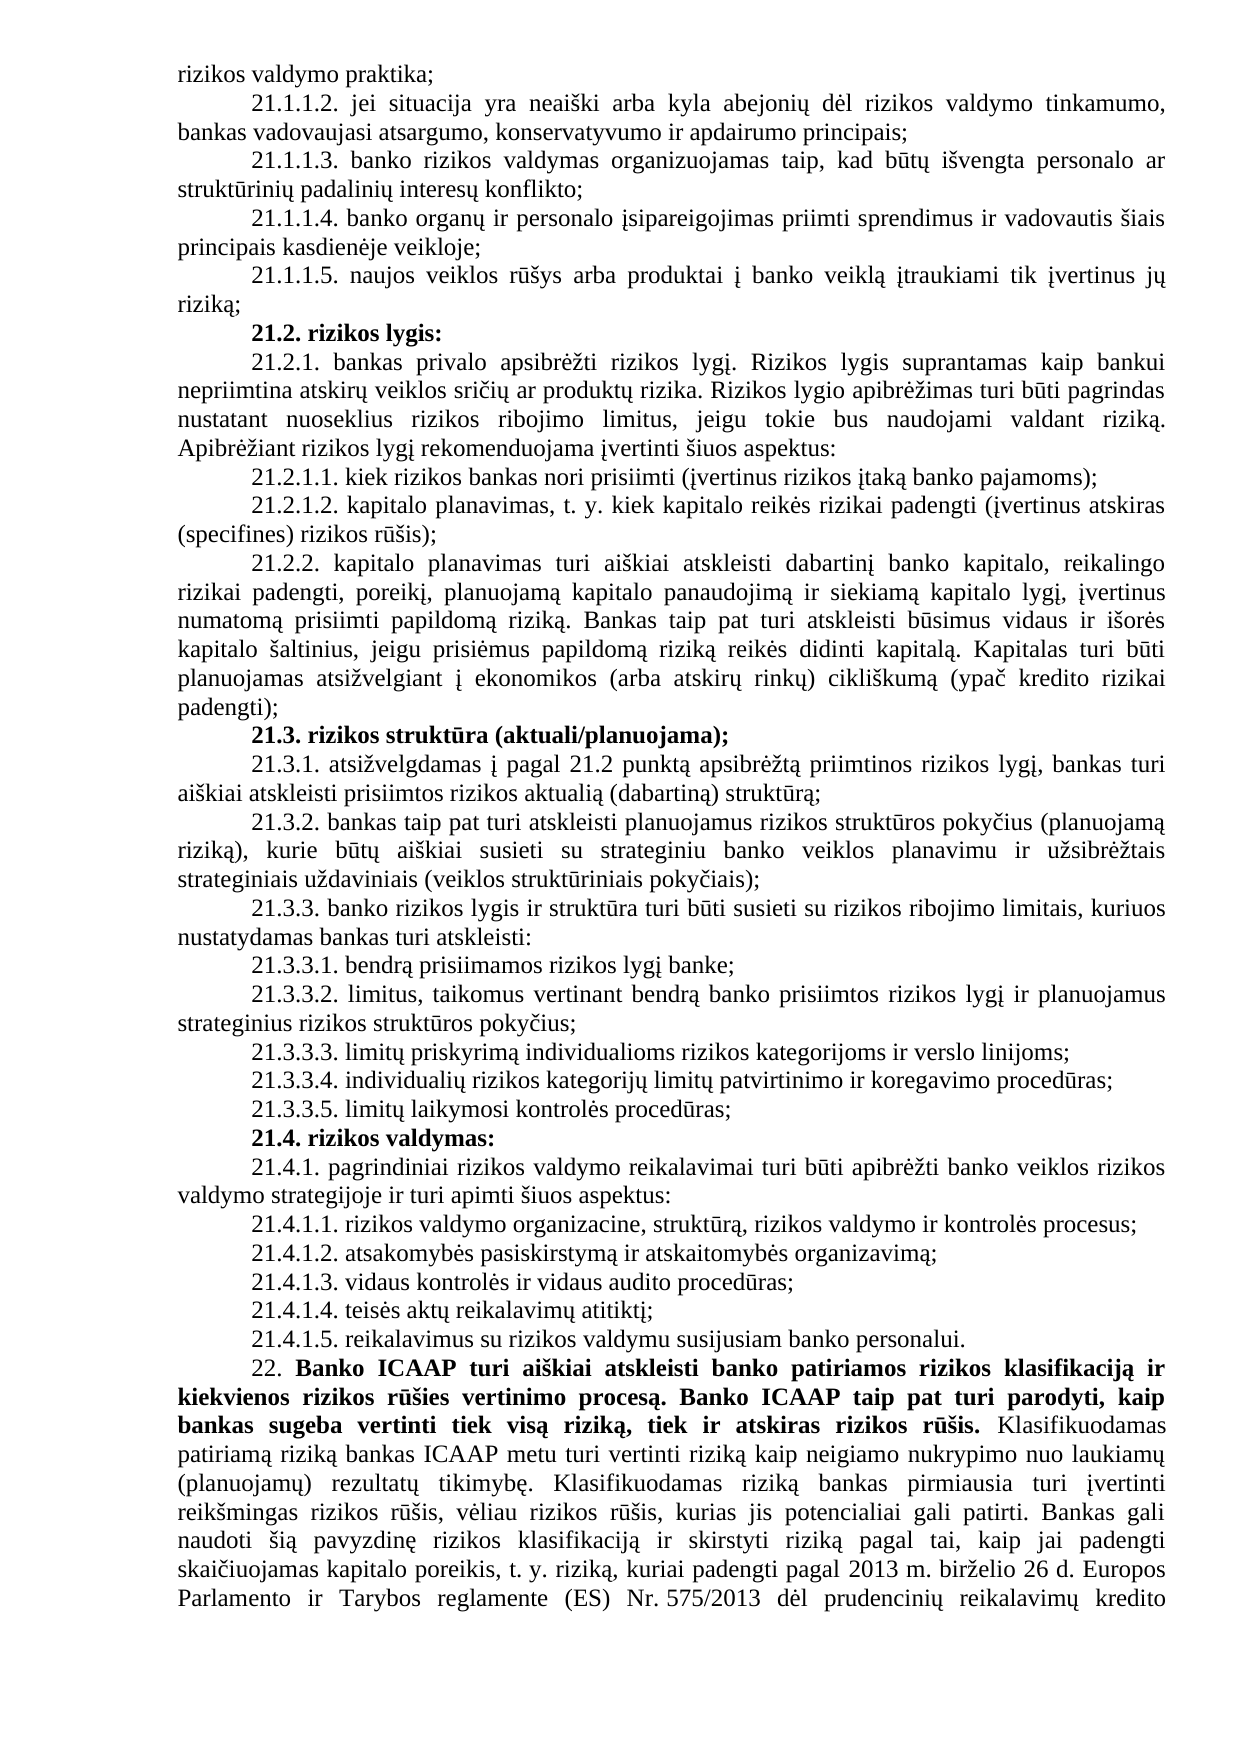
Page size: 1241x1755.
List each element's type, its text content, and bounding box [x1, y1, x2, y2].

text 21.3.3. banko rizikos lygis ir struktūra turi būti susieti su rizikos ribojimo limitais, kuriuos nustatydamas bankas turi atskleisti: [177, 893, 1166, 950]
text 21.4.1.3. vidaus kontrolės ir vidaus audito procedūras; [177, 1267, 1166, 1295]
text 21.2.1.2. kapitalo planavimas, t. y. kiek kapitalo reikės rizikai padengti (įvertinus atskiras (specifines) rizikos rūšis); [177, 490, 1166, 548]
text 21.4.1. pagrindiniai rizikos valdymo reikalavimai turi būti apibrėžti banko veiklos rizikos valdymo strategijoje ir turi apimti šiuos aspektus: [177, 1152, 1166, 1209]
text 21.1.1.4. banko organų ir personalo įsipareigojimas priimti sprendimus ir vadovautis šiais principais kasdienėje veikloje; [177, 203, 1166, 260]
text 21.2.1. bankas privalo apsibrėžti rizikos lygį. Rizikos lygis suprantamas kaip bankui nepriimtina atskirų veiklos sričių ar produktų rizika. Rizikos lygio apibrėžimas turi būti pagrindas nustatant nuoseklius rizikos ribojimo limitus, jeigu tokie bus naudojami valdant riziką. Apibrėžiant rizikos lygį rekomenduojama įvertinti šiuos aspektus: [177, 347, 1166, 462]
text 21.4.1.2. atsakomybės pasiskirstymą ir atskaitomybės organizavimą; [177, 1238, 1166, 1267]
text 21.3.3.1. bendrą prisiimamos rizikos lygį banke; [177, 950, 1166, 979]
text 21.2. rizikos lygis: [177, 318, 1166, 347]
text 21.3.1. atsižvelgdamas į pagal 21.2 punktą apsibrėžtą priimtinos rizikos lygį, bankas turi aiškiai atskleisti prisiimtos rizikos aktualią (dabartiną) struktūrą; [177, 749, 1166, 807]
text 21.2.2. kapitalo planavimas turi aiškiai atskleisti dabartinį banko kapitalo, reikalingo rizikai padengti, poreikį, planuojamą kapitalo panaudojimą ir siekiamą kapitalo lygį, įvertinus numatomą prisiimti papildomą riziką. Bankas taip pat turi atskleisti būsimus vidaus ir išorės kapitalo šaltinius, jeigu prisiėmus papildomą riziką reikės didinti kapitalą. Kapitalas turi būti planuojamas atsižvelgiant į ekonomikos (arba atskirų rinkų) cikliškumą (ypač kredito rizikai padengti); [177, 548, 1166, 720]
text 21.3.3.2. limitus, taikomus vertinant bendrą banko prisiimtos rizikos lygį ir planuojamus strateginius rizikos struktūros pokyčius; [177, 979, 1166, 1037]
text 21.4.1.4. teisės aktų reikalavimų atitiktį; [177, 1295, 1166, 1324]
text 21.3.3.5. limitų laikymosi kontrolės procedūras; [177, 1094, 1166, 1123]
text 21.1.1.2. jei situacija yra neaiški arba kyla abejonių dėl rizikos valdymo tinkamumo, bankas vadovaujasi atsargumo, konservatyvumo ir apdairumo principais; [177, 88, 1166, 145]
text 21.3. rizikos struktūra (aktuali/planuojama); [177, 720, 1166, 749]
text 21.3.3.4. individualių rizikos kategorijų limitų patvirtinimo ir koregavimo procedūras; [177, 1065, 1166, 1094]
text 22. Banko ICAAP turi aiškiai atskleisti banko patiriamos rizikos klasifikaciją ir kiekvienos rizikos rūšies vertinimo procesą. Banko ICAAP taip pat turi parodyti, kaip bankas sugeba vertinti tiek visą riziką, tiek ir atskiras rizikos rūšis. Klasifikuodamas patiriamą riziką bankas ICAAP metu turi vertinti riziką kaip neigiamo nukrypimo nuo laukiamų (planuojamų) rezultatų tikimybę. Klasifikuodamas riziką bankas pirmiausia turi įvertinti reikšmingas rizikos rūšis, vėliau rizikos rūšis, kurias jis potencialiai gali patirti. Bankas gali naudoti šią pavyzdinę rizikos klasifikaciją ir skirstyti riziką pagal tai, kaip jai padengti skaičiuojamas kapitalo poreikis, t. y. riziką, kuriai padengti pagal 2013 m. birželio 26 d. Europos Parlamento ir Tarybos reglamente (ES) Nr. 575/2013 dėl prudencinių reikalavimų kredito [177, 1353, 1166, 1612]
text 21.1.1.3. banko rizikos valdymas organizuojamas taip, kad būtų išvengta personalo ar struktūrinių padalinių interesų konflikto; [177, 145, 1166, 203]
text 21.4. rizikos valdymas: [177, 1123, 1166, 1152]
text 21.3.2. bankas taip pat turi atskleisti planuojamus rizikos struktūros pokyčius (planuojamą riziką), kurie būtų aiškiai susieti su strateginiu banko veiklos planavimu ir užsibrėžtais strateginiais uždaviniais (veiklos struktūriniais pokyčiais); [177, 807, 1166, 893]
text 21.4.1.5. reikalavimus su rizikos valdymu susijusiam banko personalui. [177, 1324, 1166, 1353]
text 21.3.3.3. limitų priskyrimą individualioms rizikos kategorijoms ir verslo linijoms; [177, 1037, 1166, 1065]
text 21.1.1.5. naujos veiklos rūšys arba produktai į banko veiklą įtraukiami tik įvertinus jų riziką; [177, 260, 1166, 318]
text 21.4.1.1. rizikos valdymo organizacine, struktūrą, rizikos valdymo ir kontrolės procesus; [177, 1209, 1166, 1238]
text rizikos valdymo praktika; [177, 59, 1166, 88]
text 21.2.1.1. kiek rizikos bankas nori prisiimti (įvertinus rizikos įtaką banko pajamoms); [177, 462, 1166, 490]
